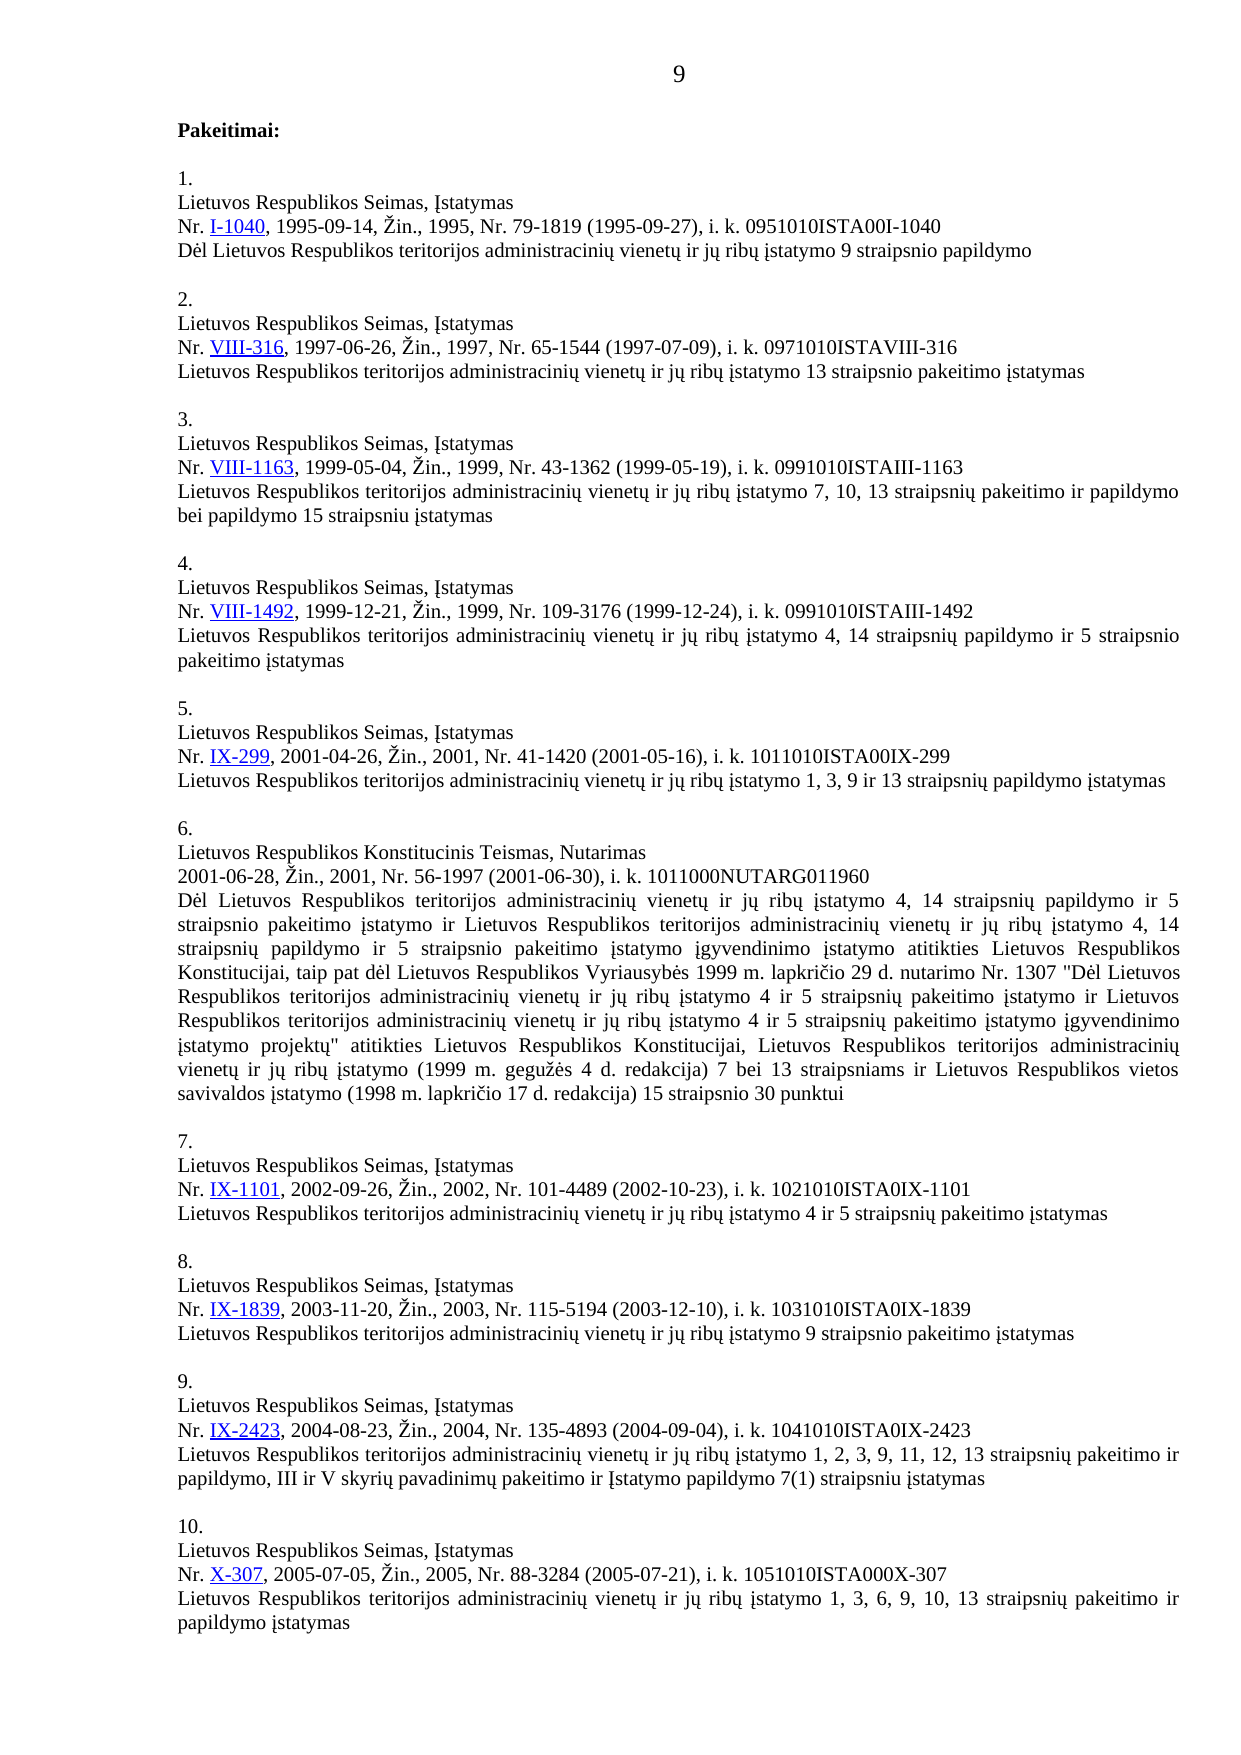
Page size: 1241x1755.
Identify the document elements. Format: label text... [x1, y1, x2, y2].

text Lietuvos Respublikos Seimas, Įstatymas [177, 1273, 1181, 1297]
text Lietuvos Respublikos Seimas, Įstatymas [177, 431, 1181, 455]
text 2. [177, 287, 1181, 311]
text Dėl Lietuvos Respublikos teritorijos administracinių vienetų ir jų ribų įstatymo 9 straipsnio papildymo [177, 238, 1181, 262]
text Lietuvos Respublikos teritorijos administracinių vienetų ir jų ribų įstatymo 4 ir 5 straipsnių pakeitimo įstatymas [177, 1201, 1181, 1225]
text 10. [177, 1514, 1181, 1538]
text Lietuvos Respublikos teritorijos administracinių vienetų ir jų ribų įstatymo 7, 10, 13 straipsnių pakeitimo ir papildymo bei papildymo 15 straipsniu įstatymas [177, 479, 1181, 527]
text Lietuvos Respublikos Konstitucinis Teismas, Nutarimas [177, 840, 1181, 864]
text Nr. X-307, 2005-07-05, Žin., 2005, Nr. 88-3284 (2005-07-21), i. k. 1051010ISTA000X-307 [177, 1562, 1181, 1586]
text Lietuvos Respublikos teritorijos administracinių vienetų ir jų ribų įstatymo 1, 3, 6, 9, 10, 13 straipsnių pakeitimo ir papildymo įstatymas [177, 1586, 1181, 1634]
text Nr. IX-2423, 2004-08-23, Žin., 2004, Nr. 135-4893 (2004-09-04), i. k. 1041010ISTA0IX-2423 [177, 1417, 1181, 1442]
text 7. [177, 1129, 1181, 1153]
text 1. [177, 166, 1181, 190]
text Lietuvos Respublikos teritorijos administracinių vienetų ir jų ribų įstatymo 1, 3, 9 ir 13 straipsnių papildymo įstatymas [177, 768, 1181, 792]
text Lietuvos Respublikos teritorijos administracinių vienetų ir jų ribų įstatymo 13 straipsnio pakeitimo įstatymas [177, 359, 1181, 383]
text Lietuvos Respublikos Seimas, Įstatymas [177, 720, 1181, 744]
text Lietuvos Respublikos Seimas, Įstatymas [177, 1153, 1181, 1177]
text Nr. I-1040, 1995-09-14, Žin., 1995, Nr. 79-1819 (1995-09-27), i. k. 0951010ISTA00I-1040 [177, 214, 1181, 238]
text Nr. IX-1101, 2002-09-26, Žin., 2002, Nr. 101-4489 (2002-10-23), i. k. 1021010ISTA0IX-1101 [177, 1177, 1181, 1201]
text 2001-06-28, Žin., 2001, Nr. 56-1997 (2001-06-30), i. k. 1011000NUTARG011960 [177, 864, 1181, 888]
text Lietuvos Respublikos Seimas, Įstatymas [177, 311, 1181, 335]
text Nr. IX-1839, 2003-11-20, Žin., 2003, Nr. 115-5194 (2003-12-10), i. k. 1031010ISTA0IX-1839 [177, 1297, 1181, 1321]
text Lietuvos Respublikos teritorijos administracinių vienetų ir jų ribų įstatymo 4, 14 straipsnių papildymo ir 5 straipsnio pakeitimo įstatymas [177, 623, 1181, 672]
text 9. [177, 1369, 1181, 1393]
text Lietuvos Respublikos Seimas, Įstatymas [177, 575, 1181, 599]
text Dėl Lietuvos Respublikos teritorijos administracinių vienetų ir jų ribų įstatymo 4, 14 straipsnių papildymo ir 5 straipsnio pakeitimo įstatymo ir Lietuvos Respublikos teritorijos administracinių vienetų ir jų ribų įstatymo 4, 14 straipsnių papildymo ir 5 straipsnio pakeitimo įstatymo įgyvendinimo įstatymo atitikties Lietuvos Respublikos Konstitucijai, taip pat dėl Lietuvos Respublikos Vyriausybės 1999 m. lapkričio 29 d. nutarimo Nr. 1307 "Dėl Lietuvos Respublikos teritorijos administracinių vienetų ir jų ribų įstatymo 4 ir 5 straipsnių pakeitimo įstatymo ir Lietuvos Respublikos teritorijos administracinių vienetų ir jų ribų įstatymo 4 ir 5 straipsnių pakeitimo įstatymo įgyvendinimo įstatymo projektų" atitikties Lietuvos Respublikos Konstitucijai, Lietuvos Respublikos teritorijos administracinių vienetų ir jų ribų įstatymo (1999 m. gegužės 4 d. redakcija) 7 bei 13 straipsniams ir Lietuvos Respublikos vietos savivaldos įstatymo (1998 m. lapkričio 17 d. redakcija) 15 straipsnio 30 punktui [177, 888, 1181, 1105]
text Lietuvos Respublikos Seimas, Įstatymas [177, 190, 1181, 214]
text 5. [177, 696, 1181, 720]
text 8. [177, 1249, 1181, 1273]
text Nr. VIII-1163, 1999-05-04, Žin., 1999, Nr. 43-1362 (1999-05-19), i. k. 0991010ISTAIII-1163 [177, 455, 1181, 479]
text Lietuvos Respublikos Seimas, Įstatymas [177, 1538, 1181, 1562]
text Nr. VIII-1492, 1999-12-21, Žin., 1999, Nr. 109-3176 (1999-12-24), i. k. 0991010ISTAIII-1492 [177, 599, 1181, 623]
text Lietuvos Respublikos Seimas, Įstatymas [177, 1393, 1181, 1417]
text Nr. VIII-316, 1997-06-26, Žin., 1997, Nr. 65-1544 (1997-07-09), i. k. 0971010ISTAVIII-316 [177, 335, 1181, 359]
text 6. [177, 816, 1181, 840]
text Lietuvos Respublikos teritorijos administracinių vienetų ir jų ribų įstatymo 9 straipsnio pakeitimo įstatymas [177, 1321, 1181, 1345]
text 3. [177, 407, 1181, 431]
text Lietuvos Respublikos teritorijos administracinių vienetų ir jų ribų įstatymo 1, 2, 3, 9, 11, 12, 13 straipsnių pakeitimo ir papildymo, III ir V skyrių pavadinimų pakeitimo ir Įstatymo papildymo 7(1) straipsniu įstatymas [177, 1442, 1181, 1490]
text Nr. IX-299, 2001-04-26, Žin., 2001, Nr. 41-1420 (2001-05-16), i. k. 1011010ISTA00IX-299 [177, 744, 1181, 768]
text 4. [177, 551, 1181, 575]
text Pakeitimai: [177, 118, 1181, 142]
